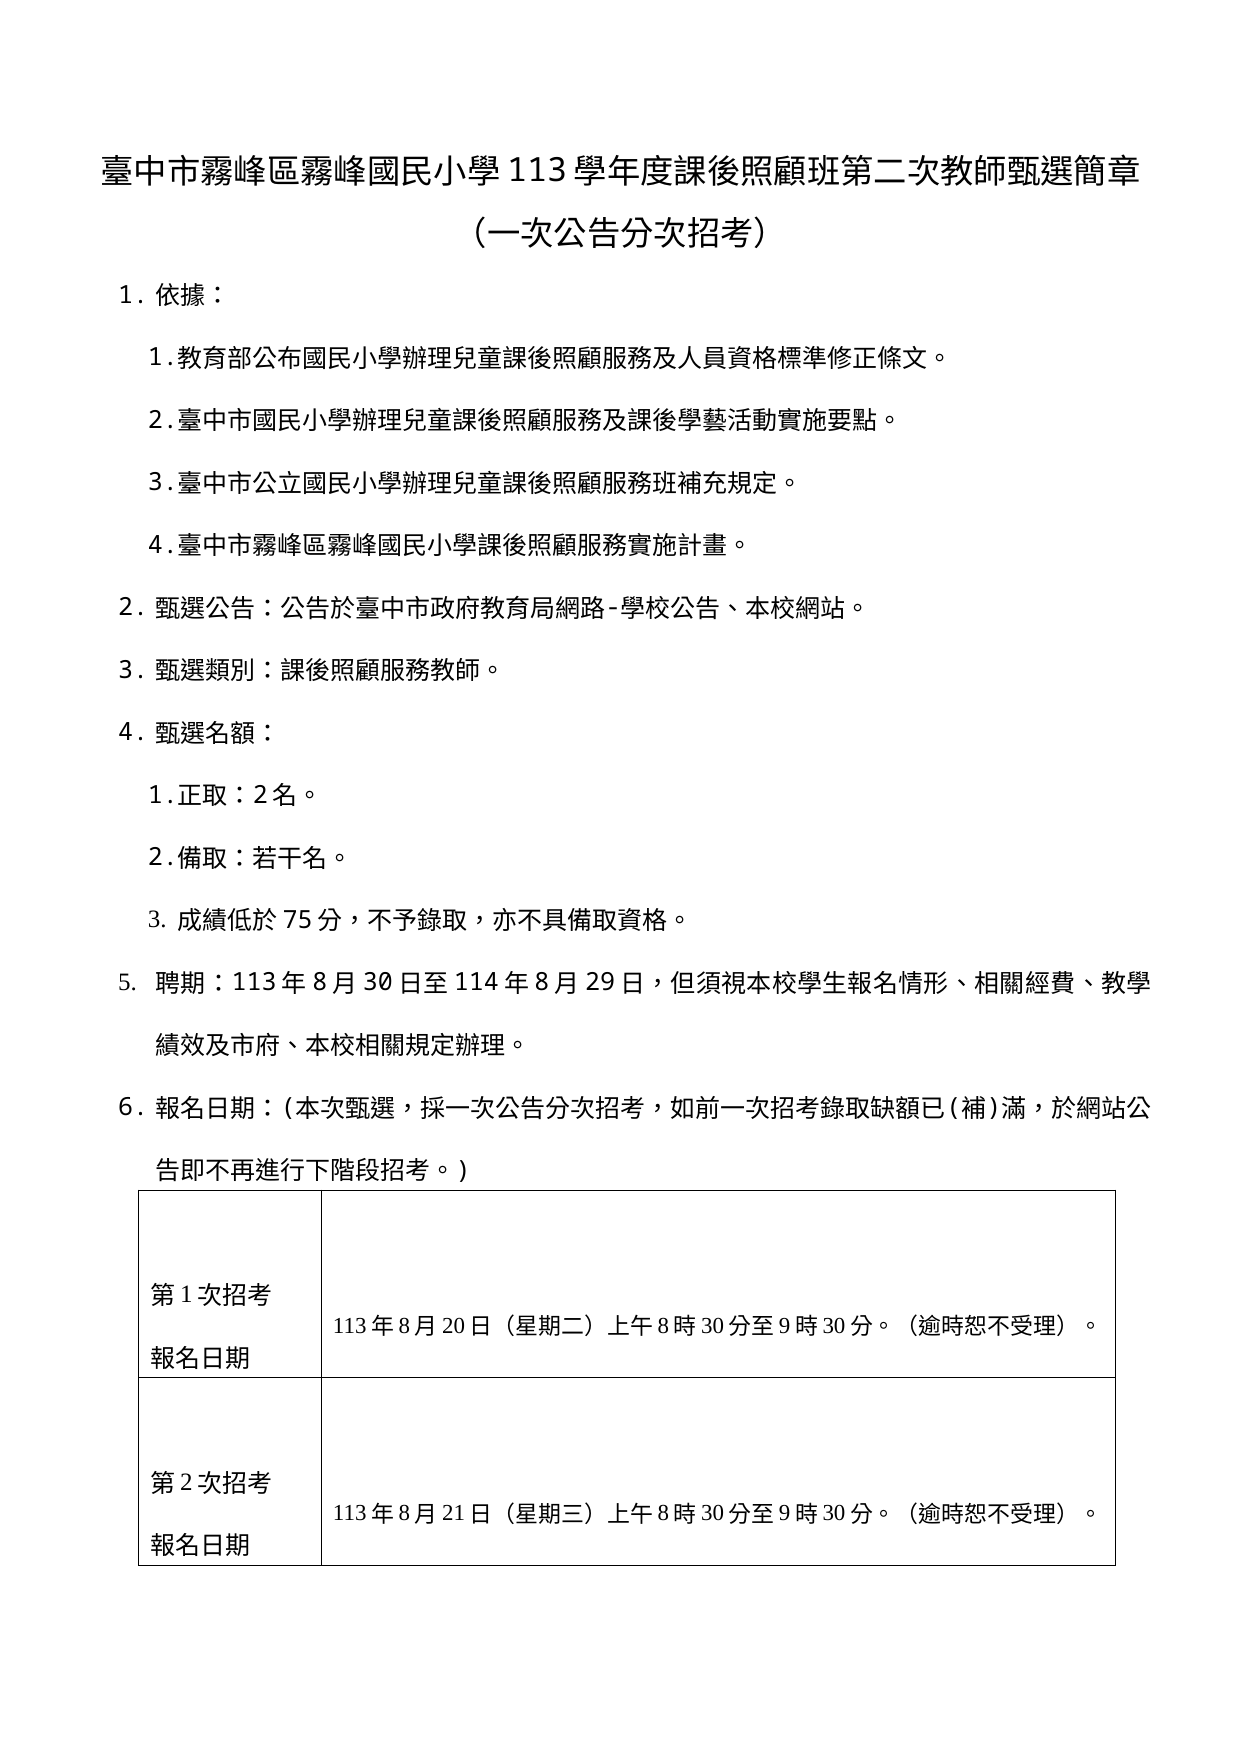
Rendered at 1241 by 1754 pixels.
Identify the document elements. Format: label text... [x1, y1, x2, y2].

table_cell 113年8月21日（星期三）上午8時30分至9時30分。（逾時恕不受理）。 [322, 1378, 1115, 1564]
list 臺中市霧峰區霧峰國民小學課後照顧服務實施計畫。 [148, 502, 1152, 564]
list 臺中市公立國民小學辦理兒童課後照顧服務班補充規定。 [148, 439, 1152, 502]
table_header 第1次招考 報名日期 [139, 1191, 321, 1377]
text 臺中市霧峰區霧峰國民小學113學年度課後照顧班第二次教師甄選簡章 [89, 127, 1152, 189]
table_cell 第2次招考 報名日期 [139, 1378, 321, 1564]
list 成績低於75分，不予錄取，亦不具備取資格。 [148, 877, 1152, 939]
list 聘期：113年8月30日至114年8月29日，但須視本校學生報名情形、相關經費、教學績效及市府、本校相關規定辦理。 [118, 939, 1152, 1064]
list 甄選公告：公告於臺中市政府教育局網路-學校公告、本校網站。 [118, 564, 1152, 627]
list 正取：2名。 [148, 752, 1152, 814]
list 臺中市國民小學辦理兒童課後照顧服務及課後學藝活動實施要點。 [148, 377, 1152, 439]
list 甄選類別：課後照顧服務教師。 [118, 627, 1152, 689]
list 報名日期：(本次甄選，採一次公告分次招考，如前一次招考錄取缺額已(補)滿，於網站公告即不再進行下階段招考。) [118, 1064, 1152, 1189]
table_header 113年8月20日（星期二）上午8時30分至9時30分。（逾時恕不受理）。 [322, 1191, 1115, 1377]
text （一次公告分次招考） [89, 189, 1152, 252]
list 依據： [118, 252, 1152, 314]
list 備取：若干名。 [148, 814, 1152, 877]
list 教育部公布國民小學辦理兒童課後照顧服務及人員資格標準修正條文。 [148, 314, 1152, 377]
list 甄選名額： [118, 689, 1152, 752]
